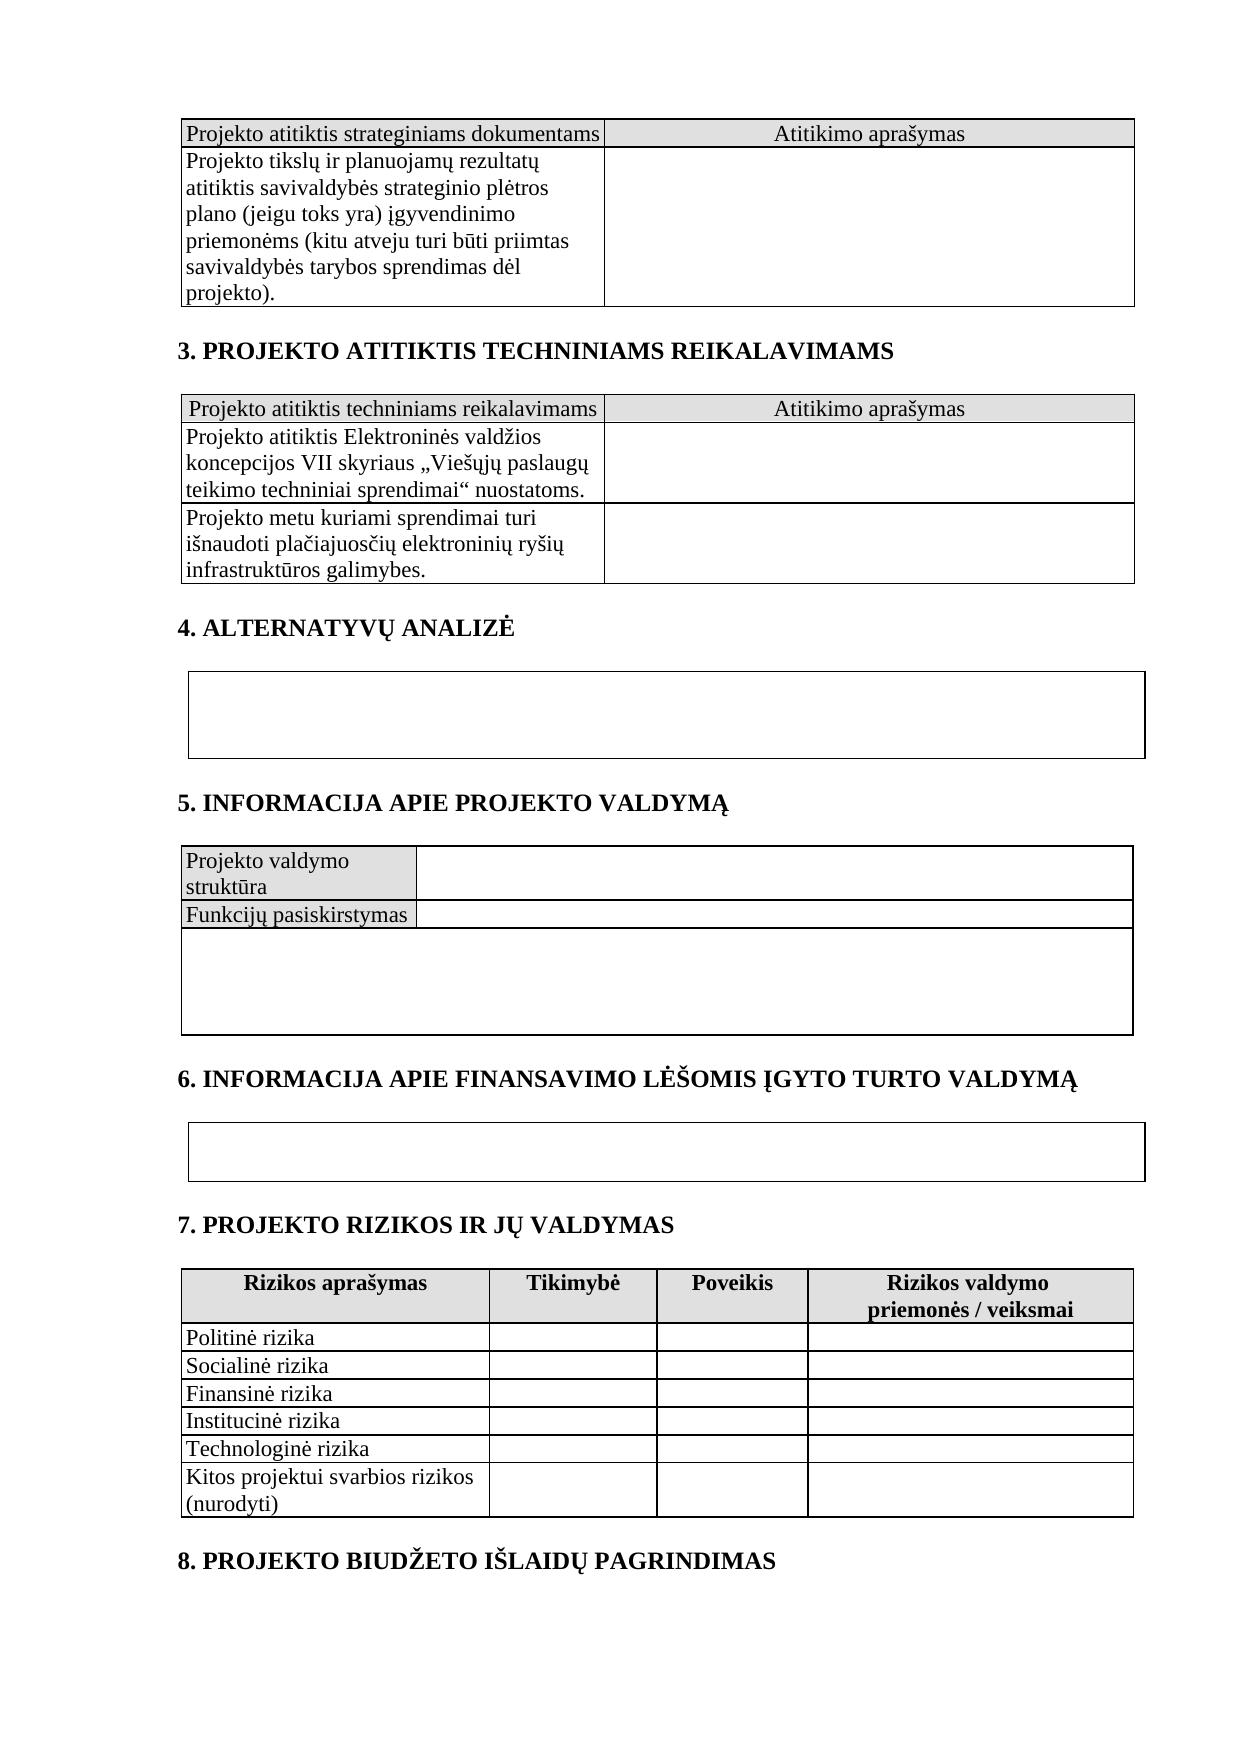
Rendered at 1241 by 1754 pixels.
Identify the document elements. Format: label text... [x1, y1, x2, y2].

table_cell [658, 1324, 807, 1350]
table_header [417, 847, 1132, 899]
table_header Atitikimo aprašymas [605, 395, 1134, 421]
table_cell [658, 1408, 807, 1434]
table_cell [490, 1408, 656, 1434]
table_cell [809, 1352, 1133, 1378]
table_cell Projekto atitiktis Elektroninės valdžios koncepcijos VII skyriaus „Viešųjų paslaugų teikimo techniniai sprendimai“ nuostatoms. [182, 423, 604, 502]
text 6. INFORMACIJA APIE FINANSAVIMO LĖŠOMIS ĮGYTO TURTO VALDYMĄ [177, 1064, 1122, 1093]
table_cell [809, 1380, 1133, 1406]
table_cell Funkcijų pasiskirstymas [182, 901, 416, 927]
text 3. PROJEKTO ATITIKTIS TECHNINIAMS REIKALAVIMAMS [177, 336, 1122, 365]
table_cell [182, 929, 1132, 1034]
table_cell [658, 1380, 807, 1406]
table_header Poveikis [658, 1270, 807, 1322]
table_cell Kitos projektui svarbios rizikos (nurodyti) [182, 1463, 489, 1516]
table_cell [605, 148, 1134, 306]
table_header Projekto atitiktis techniniams reikalavimams [182, 395, 604, 421]
table_cell [658, 1352, 807, 1378]
table_cell Socialinė rizika [182, 1352, 489, 1378]
table_cell [490, 1463, 656, 1516]
table_cell [809, 1436, 1133, 1462]
table_cell [417, 901, 1132, 927]
text 5. INFORMACIJA APIE PROJEKTO VALDYMĄ [177, 788, 1122, 816]
table_header Rizikos aprašymas [182, 1270, 489, 1322]
table_header Projekto valdymo struktūra [182, 847, 416, 899]
table_cell [490, 1324, 656, 1350]
table_header [189, 1123, 1144, 1181]
text 7. PROJEKTO RIZIKOS IR JŲ VALDYMAS [177, 1210, 1122, 1239]
table_cell Technologinė rizika [182, 1436, 489, 1462]
table_cell [809, 1463, 1133, 1516]
text 4. ALTERNATYVŲ ANALIZĖ [177, 613, 1122, 642]
table_cell [490, 1436, 656, 1462]
table_cell Institucinė rizika [182, 1408, 489, 1434]
text 8. PROJEKTO BIUDŽETO IŠLAIDŲ PAGRINDIMAS [177, 1546, 1122, 1575]
table_header Atitikimo aprašymas [605, 120, 1134, 146]
table_cell [809, 1324, 1133, 1350]
table_header [189, 672, 1144, 758]
table_cell [605, 504, 1134, 583]
table_cell Politinė rizika [182, 1324, 489, 1350]
table_cell Projekto metu kuriami sprendimai turi išnaudoti plačiajuosčių elektroninių ryšių infrastruktūros galimybes. [182, 504, 604, 583]
table_cell Projekto tikslų ir planuojamų rezultatų atitiktis savivaldybės strateginio plėtros plano (jeigu toks yra) įgyvendinimo priemonėms (kitu atveju turi būti priimtas savivaldybės tarybos sprendimas dėl projekto). [182, 148, 604, 306]
table_cell [658, 1436, 807, 1462]
table_header Rizikos valdymo priemonės / veiksmai [809, 1270, 1133, 1322]
table_cell [809, 1408, 1133, 1434]
table_cell Finansinė rizika [182, 1380, 489, 1406]
table_cell [605, 423, 1134, 502]
table_cell [490, 1380, 656, 1406]
table_header Tikimybė [490, 1270, 656, 1322]
table_cell [658, 1463, 807, 1516]
table_header Projekto atitiktis strateginiams dokumentams [182, 120, 604, 146]
table_cell [490, 1352, 656, 1378]
